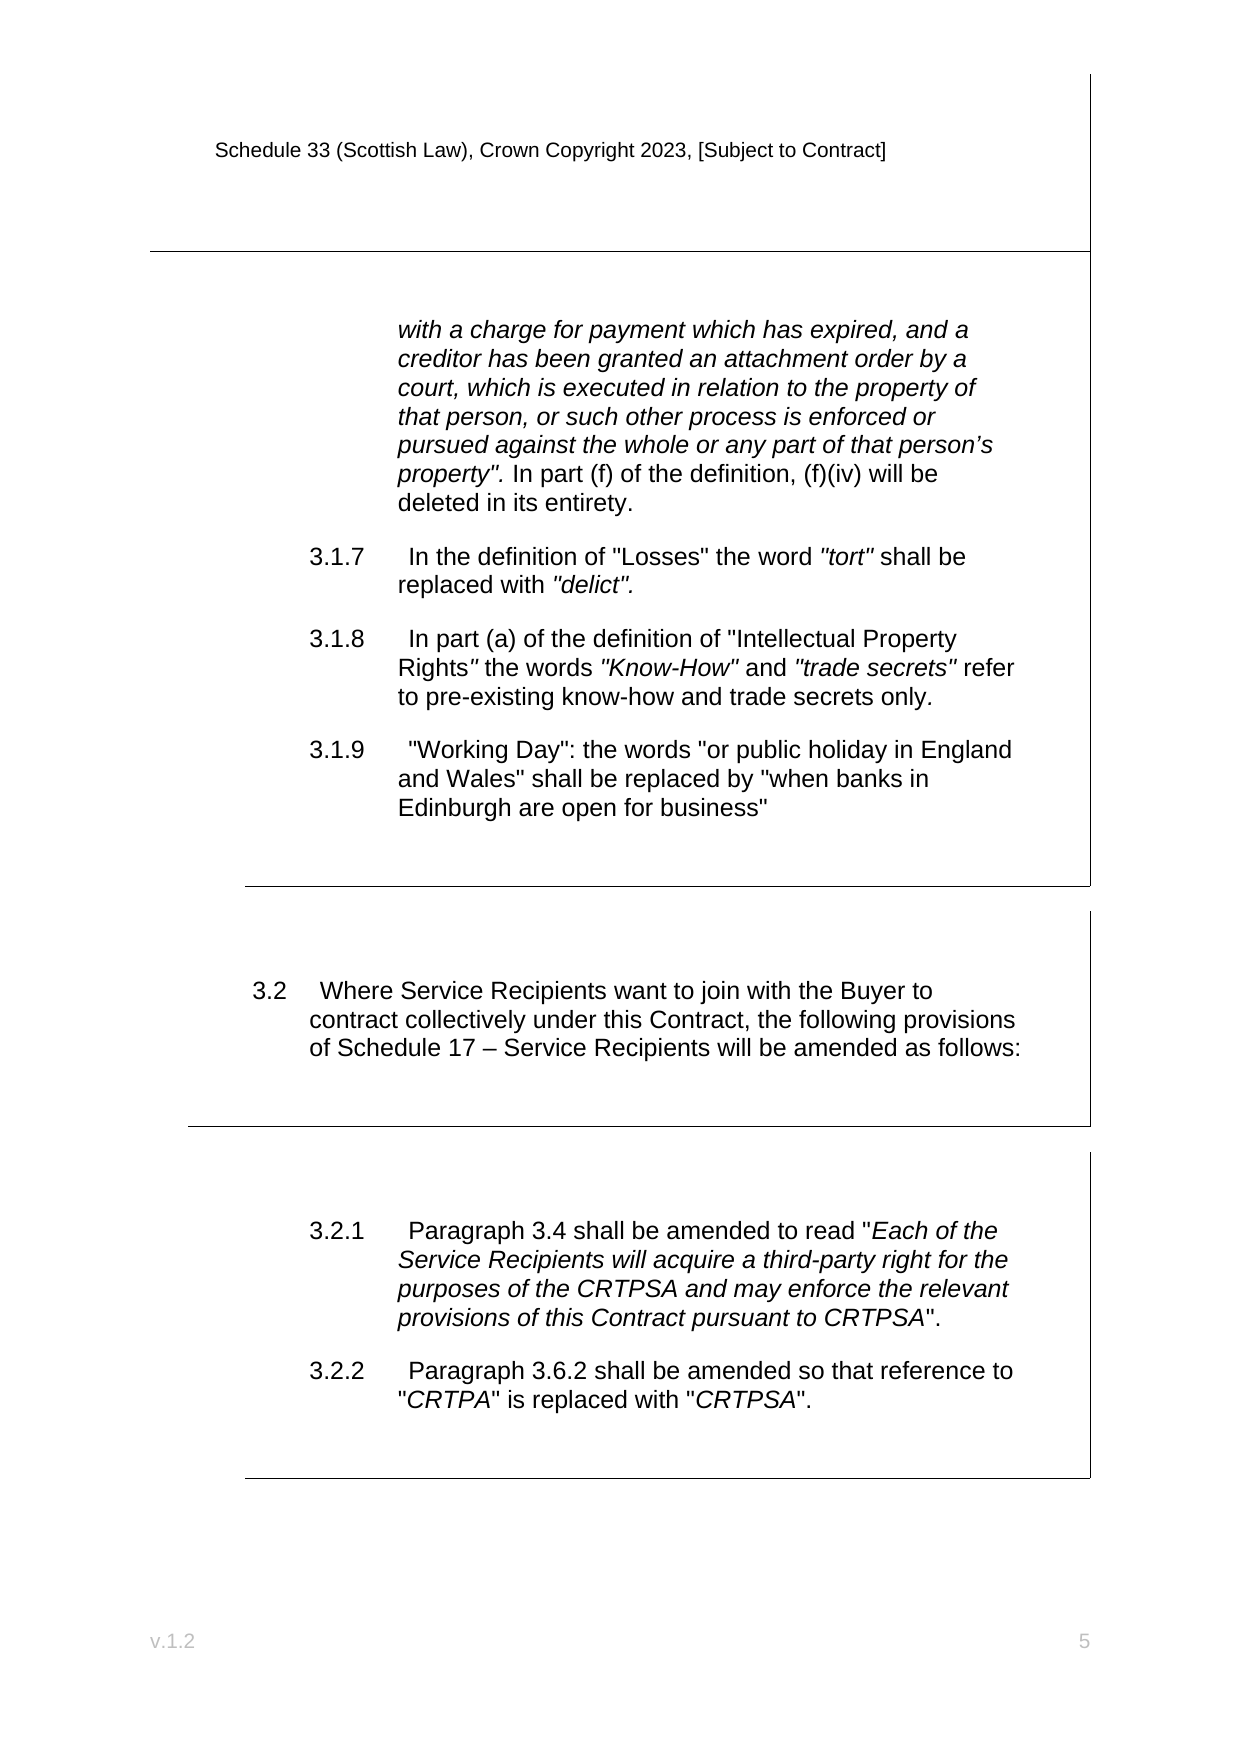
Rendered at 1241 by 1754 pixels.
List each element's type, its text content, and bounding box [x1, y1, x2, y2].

list In the definition of "Losses" the word "tort" shall be replaced with "delict". [244, 477, 1090, 559]
list Paragraph 3.4 shall be amended to read "Each of the Service Recipients will acquire a third-party right for the purposes of the CRTPSA and may enforce the relevant provisions of this Contract pursuant to CRTPSA". [244, 1152, 1090, 1292]
list Where Service Recipients want to join with the Buyer to contract collectively under this Contract, the following provisions of Schedule 17 – Service Recipients will be amended as follows: [187, 911, 1090, 1127]
list "Working Day": the words "or public holiday in England and Wales" shall be replaced by "when banks in Edinburgh are open for business" [244, 671, 1090, 886]
list In part (a) of the definition of "Intellectual Property Rights" the words "Know-How" and "trade secrets" refer to pre-existing know-how and trade secrets only. [244, 559, 1090, 671]
list Part (d) of the definition of "Insolvency Event" will be deleted and replaced with "that person has been served with a charge for payment which has expired, and a creditor has been granted an attachment order by a court, which is executed in relation to the property of that person, or such other process is enforced or pursued against the whole or any part of that person’s property". In part (f) of the definition, (f)(iv) will be deleted in its entirety. [244, 251, 1090, 477]
list Paragraph 3.6.2 shall be amended so that reference to "CRTPA" is replaced with "CRTPSA". [244, 1292, 1090, 1478]
